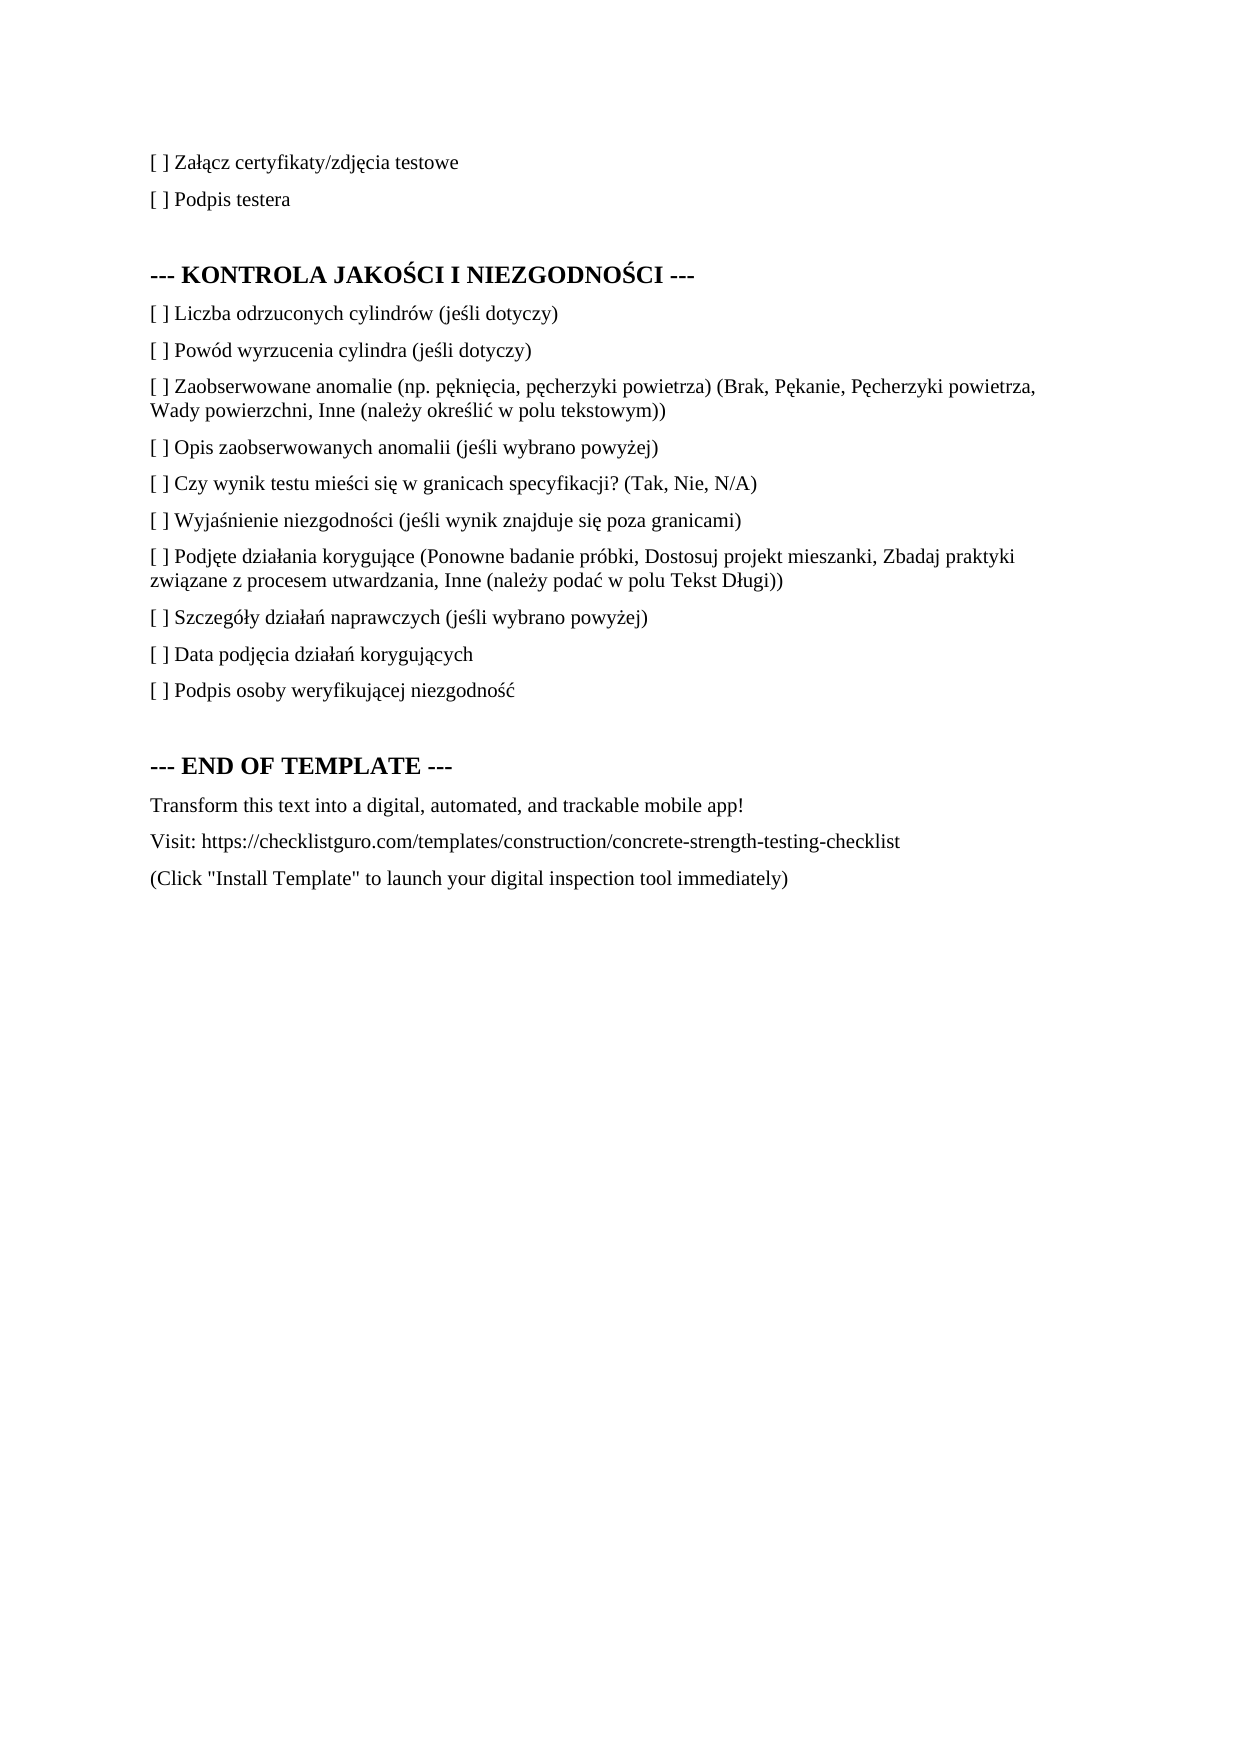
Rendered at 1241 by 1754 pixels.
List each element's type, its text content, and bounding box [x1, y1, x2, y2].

text [ ] Powód wyrzucenia cylindra (jeśli dotyczy) [150, 337, 1090, 362]
text [ ] Szczegóły działań naprawczych (jeśli wybrano powyżej) [150, 605, 1090, 629]
text [ ] Wyjaśnienie niezgodności (jeśli wynik znajduje się poza granicami) [150, 508, 1090, 532]
text [ ] Podpis testera [150, 187, 1090, 211]
text --- KONTROLA JAKOŚCI I NIEZGODNOŚCI --- [150, 260, 1090, 288]
text [ ] Data podjęcia działań korygujących [150, 642, 1090, 666]
text (Click "Install Template" to launch your digital inspection tool immediately) [150, 866, 1090, 890]
text [ ] Liczba odrzuconych cylindrów (jeśli dotyczy) [150, 301, 1090, 325]
text [ ] Podjęte działania korygujące (Ponowne badanie próbki, Dostosuj projekt mieszanki, Zbadaj praktyki związane z procesem utwardzania, Inne (należy podać w polu Tekst Długi)) [150, 544, 1090, 592]
text Visit: https://checklistguro.com/templates/construction/concrete-strength-testing-checklist [150, 829, 1090, 853]
text [ ] Podpis osoby weryfikującej niezgodność [150, 678, 1090, 702]
text [ ] Zaobserwowane anomalie (np. pęknięcia, pęcherzyki powietrza) (Brak, Pękanie, Pęcherzyki powietrza, Wady powierzchni, Inne (należy określić w polu tekstowym)) [150, 374, 1090, 422]
text [ ] Czy wynik testu mieści się w granicach specyfikacji? (Tak, Nie, N/A) [150, 471, 1090, 495]
text [ ] Załącz certyfikaty/zdjęcia testowe [150, 150, 1090, 174]
text Transform this text into a digital, automated, and trackable mobile app! [150, 792, 1090, 817]
text --- END OF TEMPLATE --- [150, 751, 1090, 780]
text [ ] Opis zaobserwowanych anomalii (jeśli wybrano powyżej) [150, 435, 1090, 459]
